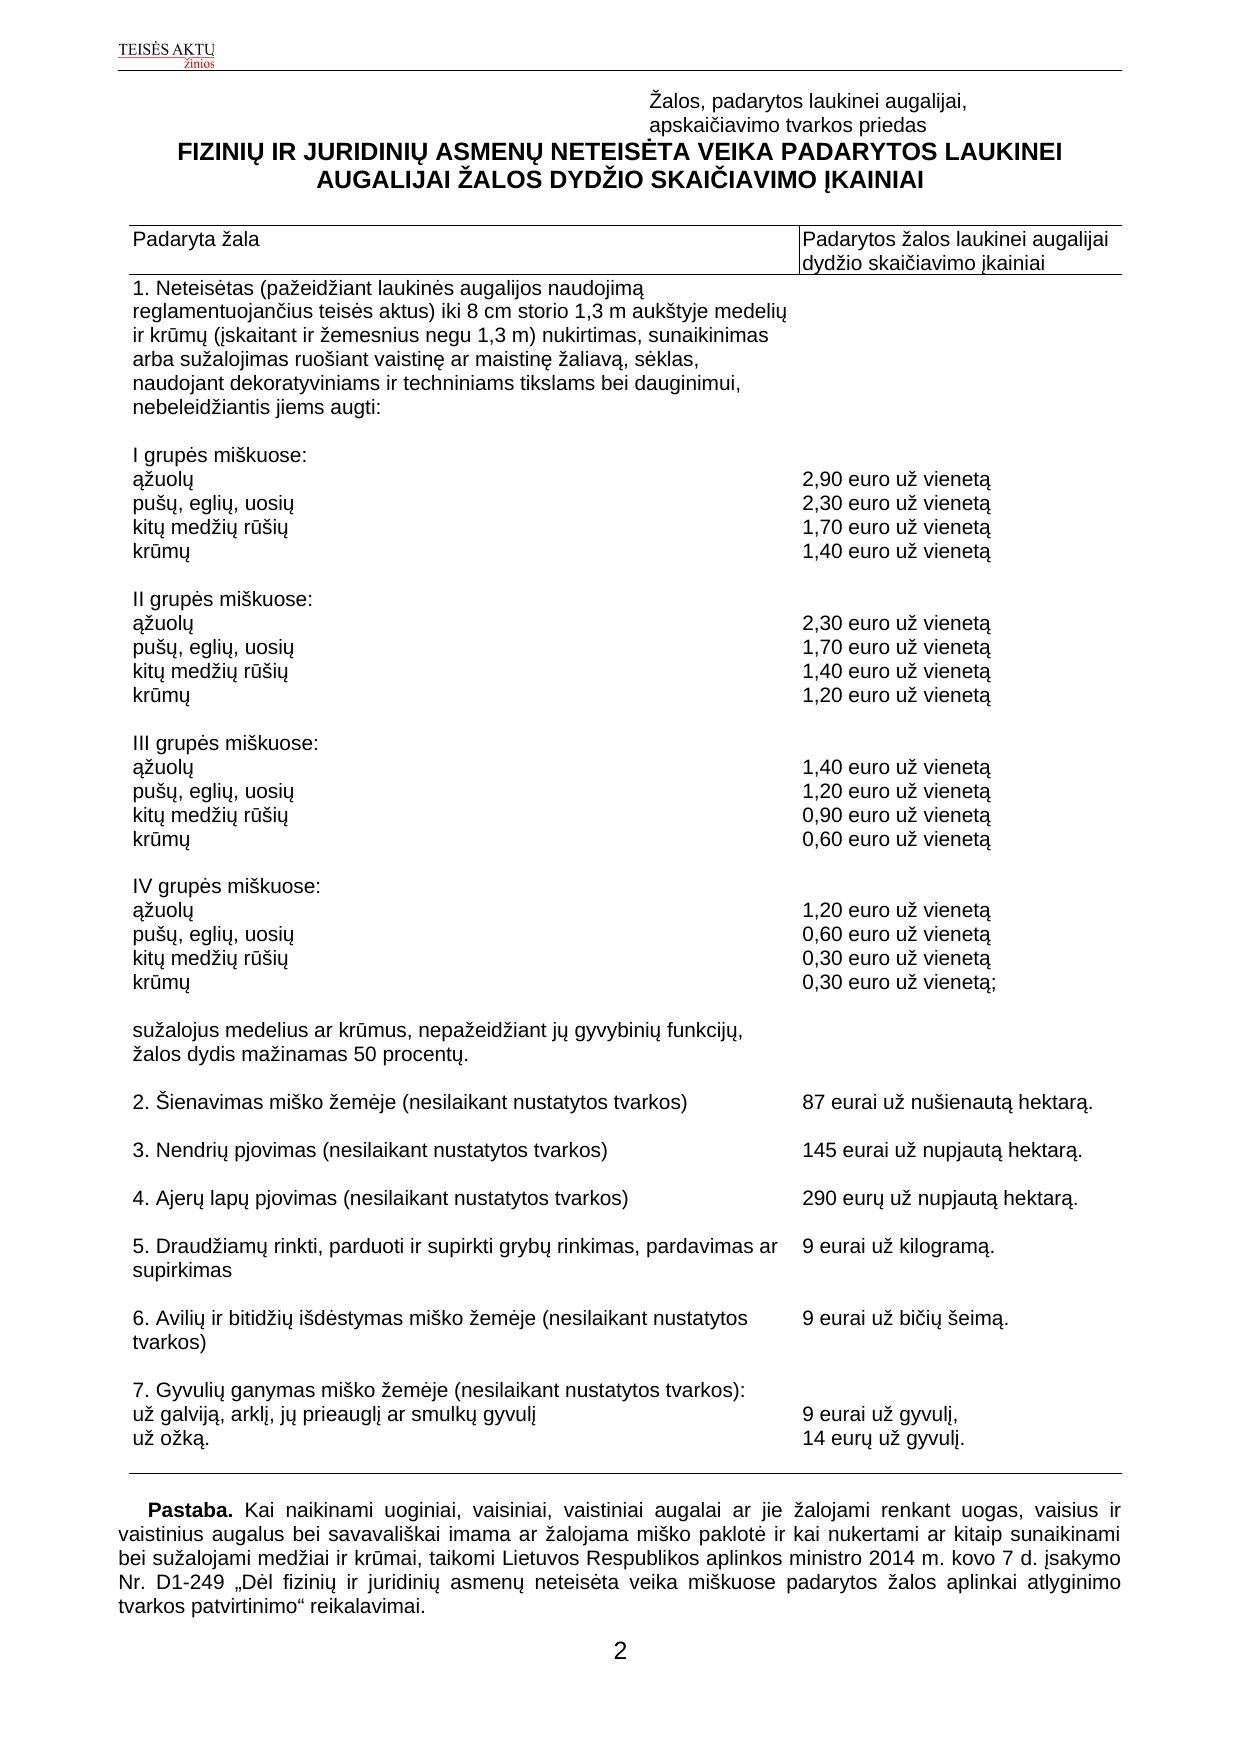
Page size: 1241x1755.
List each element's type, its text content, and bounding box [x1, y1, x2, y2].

table_cell [799, 1018, 1122, 1090]
table_cell II grupės miškuose: [129, 587, 799, 611]
table_cell krūmų [129, 539, 799, 587]
table_cell 2,30 euro už vienetą [799, 611, 1122, 635]
table_cell 9 eurai už bičių šeimą. [799, 1306, 1122, 1377]
table_cell 145 eurai už nupjautą hektarą. [799, 1138, 1122, 1186]
table_cell krūmų [129, 826, 799, 874]
table_cell 14 eurų už gyvulį. [799, 1425, 1122, 1473]
table_cell kitų medžių rūšių [129, 946, 799, 970]
table_cell krūmų [129, 970, 799, 1018]
table_cell 290 eurų už nupjautą hektarą. [799, 1186, 1122, 1234]
table_cell [799, 1378, 1122, 1401]
text Pastaba. Kai naikinami uoginiai, vaisiniai, vaistiniai augalai ar jie žalojami renkant uogas, vaisius ir vaistinius augalus bei savavališkai imama ar žalojama miško paklotė ir kai nukertami ar kitaip sunaikinami bei sužalojami medžiai ir krūmai, taikomi Lietuvos Respublikos aplinkos ministro 2014 m. kovo 7 d. įsakymo Nr. D1-249 „Dėl fizinių ir juridinių asmenų neteisėta veika miškuose padarytos žalos aplinkai atlyginimo tvarkos patvirtinimo“ reikalavimai. [118, 1498, 1122, 1618]
table_cell 4. Ajerų lapų pjovimas (nesilaikant nustatytos tvarkos) [129, 1186, 799, 1234]
table_cell [799, 874, 1122, 898]
table_cell III grupės miškuose: [129, 731, 799, 754]
table_cell 1,20 euro už vienetą [799, 779, 1122, 802]
table_cell 1,40 euro už vienetą [799, 539, 1122, 587]
table_cell 1,40 euro už vienetą [799, 755, 1122, 778]
table_cell už galviją, arklį, jų prieauglį ar smulkų gyvulį [129, 1401, 799, 1425]
table_cell IV grupės miškuose: [129, 874, 799, 898]
table_cell kitų medžių rūšių [129, 803, 799, 826]
table_cell kitų medžių rūšių [129, 515, 799, 539]
table_cell 87 eurai už nušienautą hektarą. [799, 1090, 1122, 1138]
table_cell 1,40 euro už vienetą [799, 659, 1122, 683]
table_cell krūmų [129, 683, 799, 731]
table_cell sužalojus medelius ar krūmus, nepažeidžiant jų gyvybinių funkcijų, žalos dydis mažinamas 50 procentų. [129, 1018, 799, 1090]
table_cell 1,70 euro už vienetą [799, 635, 1122, 659]
table_cell ąžuolų [129, 755, 799, 778]
table_cell ąžuolų [129, 611, 799, 635]
text Žalos, padarytos laukinei augalijai, apskaičiavimo tvarkos priedas [649, 89, 1122, 137]
table_cell pušų, eglių, uosių [129, 635, 799, 659]
table_cell [799, 731, 1122, 754]
table_cell I grupės miškuose: [129, 443, 799, 467]
table_cell 1,70 euro už vienetą [799, 515, 1122, 539]
table_cell 6. Avilių ir bitidžių išdėstymas miško žemėje (nesilaikant nustatytos tvarkos) [129, 1306, 799, 1377]
table_cell 0,90 euro už vienetą [799, 803, 1122, 826]
table_cell kitų medžių rūšių [129, 659, 799, 683]
text Fizinių ir juridinių asmenų neteisėta veika padarytos laukinei augalijai žalos dydžio skaičiavimo įkainiai [118, 137, 1122, 194]
table_cell 0,30 euro už vienetą [799, 946, 1122, 970]
table_cell už ožką. [129, 1425, 799, 1473]
table_cell 9 eurai už kilogramą. [799, 1234, 1122, 1306]
table_cell 5. Draudžiamų rinkti, parduoti ir supirkti grybų rinkimas, pardavimas ar supirkimas [129, 1234, 799, 1306]
table_cell 3. Nendrių pjovimas (nesilaikant nustatytos tvarkos) [129, 1138, 799, 1186]
table_header Padaryta žala [129, 226, 799, 274]
table_cell 1,20 euro už vienetą [799, 683, 1122, 731]
table_cell 1. Neteisėtas (pažeidžiant laukinės augalijos naudojimą reglamentuojančius teisės aktus) iki 8 cm storio 1,3 m aukštyje medelių ir krūmų (įskaitant ir žemesnius negu 1,3 m) nukirtimas, sunaikinimas arba sužalojimas ruošiant vaistinę ar maistinę žaliavą, sėklas, naudojant dekoratyviniams ir techniniams tikslams bei dauginimui, nebeleidžiantis jiems augti: [129, 275, 799, 443]
table_cell 1,20 euro už vienetą [799, 898, 1122, 922]
table_cell [799, 275, 1122, 443]
table_cell 0,30 euro už vienetą; [799, 970, 1122, 1018]
table_cell 0,60 euro už vienetą [799, 922, 1122, 946]
table_cell 9 eurai už gyvulį, [799, 1401, 1122, 1425]
table_cell pušų, eglių, uosių [129, 922, 799, 946]
table_cell 2,30 euro už vienetą [799, 491, 1122, 515]
table_cell ąžuolų [129, 467, 799, 491]
table_cell 2,90 euro už vienetą [799, 467, 1122, 491]
table_cell pušų, eglių, uosių [129, 779, 799, 802]
table_cell 2. Šienavimas miško žemėje (nesilaikant nustatytos tvarkos) [129, 1090, 799, 1138]
table_cell ąžuolų [129, 898, 799, 922]
table_cell [799, 443, 1122, 467]
table_header Padarytos žalos laukinei augalijai dydžio skaičiavimo įkainiai [800, 226, 1122, 274]
table_cell 0,60 euro už vienetą [799, 826, 1122, 874]
table_cell 7. Gyvulių ganymas miško žemėje (nesilaikant nustatytos tvarkos): [129, 1378, 799, 1401]
table_cell pušų, eglių, uosių [129, 491, 799, 515]
table_cell [799, 587, 1122, 611]
